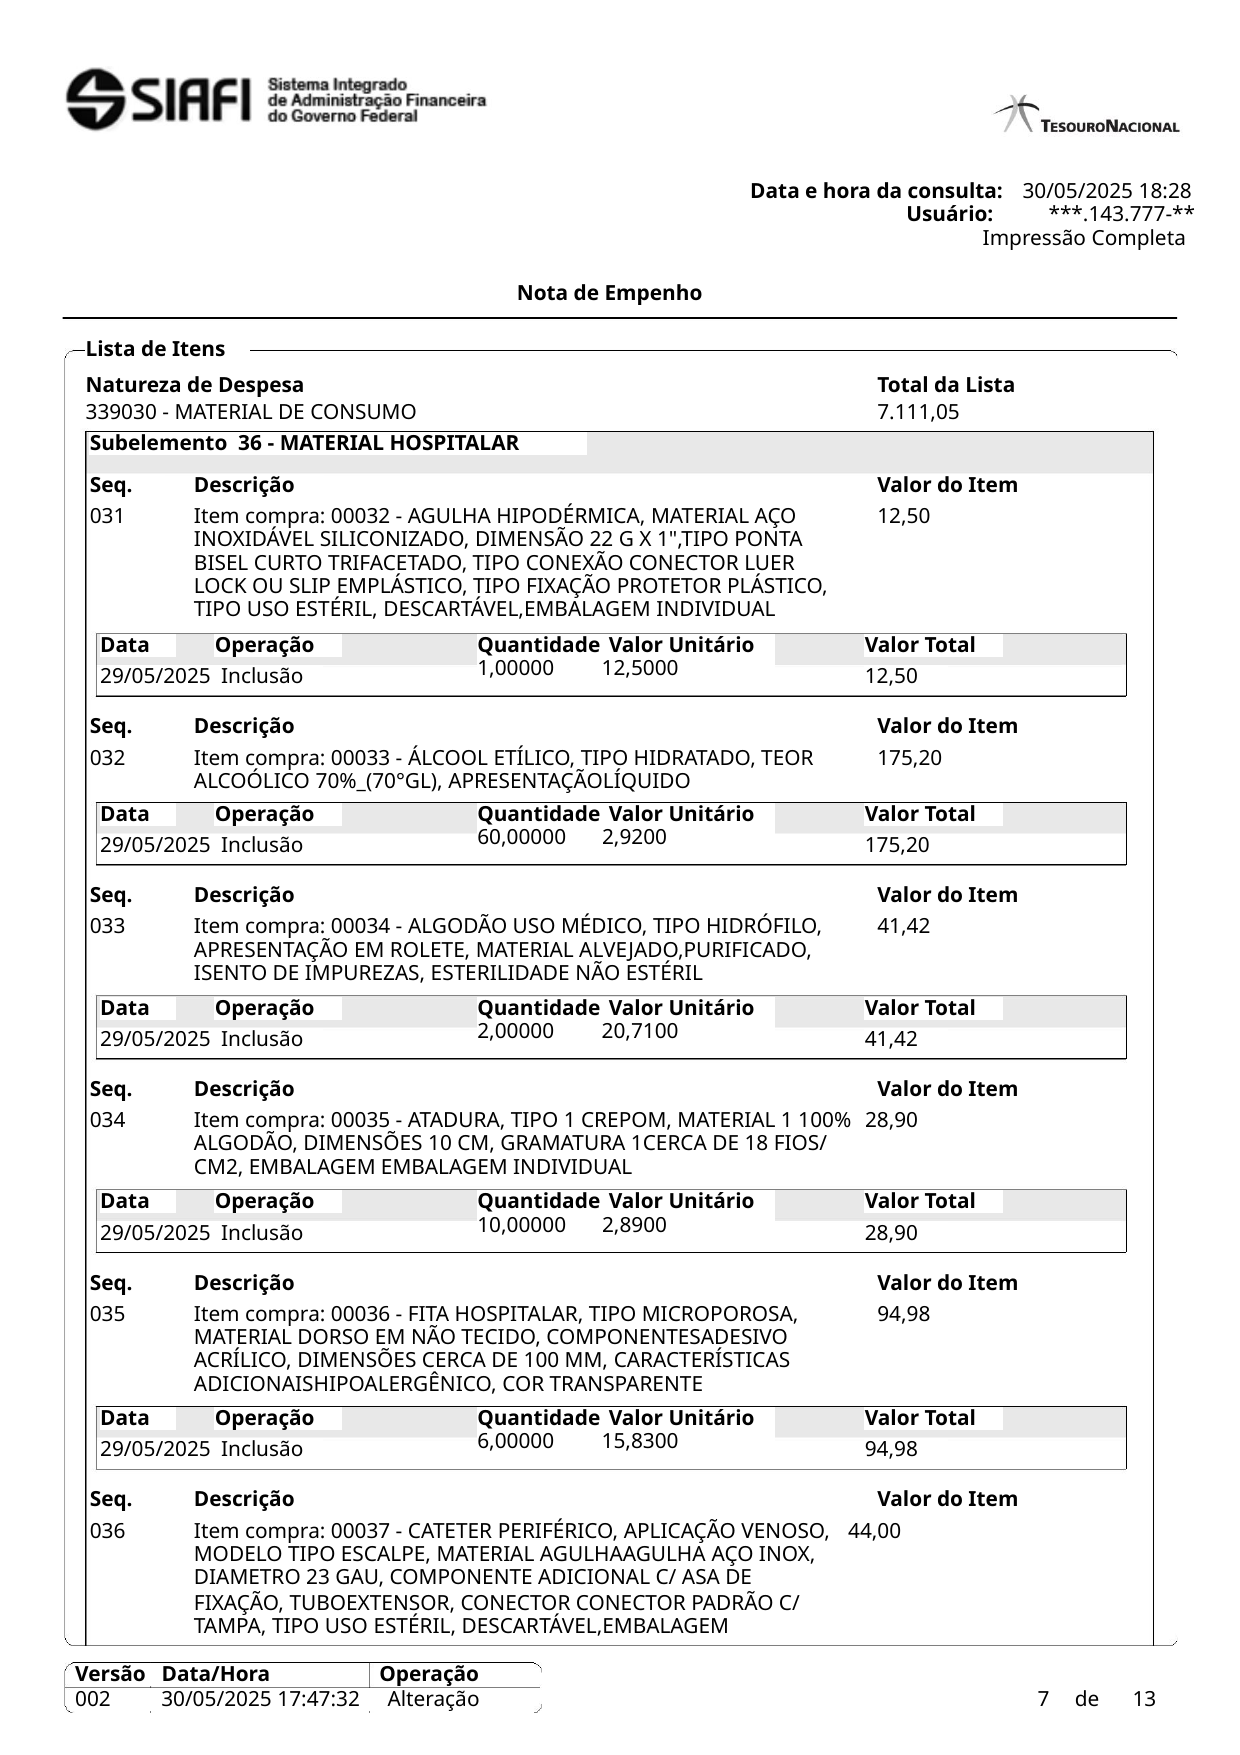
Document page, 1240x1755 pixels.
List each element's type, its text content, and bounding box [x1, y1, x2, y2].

text Data [100, 997, 176, 1020]
text 41,42 [877, 915, 960, 938]
text Item compra: 00032 - AGULHA HIPODÉRMICA, MATERIAL AÇO [194, 505, 877, 528]
text Operação [379, 1663, 506, 1686]
text APRESENTAÇÃO EM ROLETE, MATERIAL ALVEJADO,PURIFICADO, [194, 938, 961, 962]
text Item compra: 00033 - ÁLCOOL ETÍLICO, TIPO HIDRATADO, TEOR [194, 747, 877, 770]
text Valor do Item [877, 1078, 1040, 1101]
text 036 [89, 1519, 156, 1543]
text Quantidade Valor Unitário [477, 1407, 775, 1430]
text Data e hora da consulta: 30/05/2025 18:28 [750, 180, 1238, 203]
text Seq. [89, 1488, 165, 1511]
text Descrição [194, 1078, 324, 1101]
text Quantidade Valor Unitário [477, 634, 775, 657]
text 031 [89, 505, 156, 528]
text 6,00000 15,8300 [477, 1430, 775, 1453]
text TAMPA, TIPO USO ESTÉRIL, DESCARTÁVEL,EMBALAGEM [194, 1614, 942, 1638]
text Descrição [194, 1488, 324, 1511]
text FIXAÇÃO, TUBOEXTENSOR, CONECTOR CONECTOR PADRÃO C/ [194, 1591, 942, 1614]
text Operação [214, 1407, 342, 1430]
text Valor do Item [877, 474, 1040, 497]
text Data [100, 1407, 176, 1430]
text Quantidade Valor Unitário [477, 1190, 775, 1213]
text Descrição [194, 474, 324, 497]
text 12,50 [877, 505, 960, 528]
text Impressão Completa [982, 226, 1238, 249]
text INOXIDÁVEL SILICONIZADO, DIMENSÃO 22 G X 1",TIPO PONTA [194, 528, 973, 551]
text Operação [214, 803, 342, 826]
text 60,00000 2,9200 [477, 826, 775, 849]
text TIPO USO ESTÉRIL, DESCARTÁVEL,EMBALAGEM INDIVIDUAL [194, 598, 973, 621]
text Descrição [194, 715, 324, 738]
text Valor Total [864, 634, 1003, 657]
text Valor do Item [877, 715, 1040, 738]
text ALGODÃO, DIMENSÕES 10 CM, GRAMATURA 1CERCA DE 18 FIOS/ [194, 1132, 1039, 1156]
text Nota de Empenho [517, 282, 725, 305]
text 339030 - MATERIAL DE CONSUMO [85, 401, 478, 424]
text 002 30/05/2025 17:47:32 Alteração [75, 1688, 526, 1711]
text 7.111,05 [877, 401, 989, 424]
text 032 [89, 747, 156, 770]
text Descrição [194, 884, 324, 907]
text Valor do Item [877, 1272, 1040, 1295]
text Versão Data/Hora [75, 1663, 290, 1686]
text ADICIONAISHIPOALERGÊNICO, COR TRANSPARENTE [194, 1372, 925, 1396]
text MATERIAL DORSO EM NÃO TECIDO, COMPONENTESADESIVO [194, 1326, 925, 1349]
text CM2, EMBALAGEM EMBALAGEM INDIVIDUAL [194, 1156, 1039, 1179]
text Natureza de Despesa [85, 374, 326, 397]
text Data [100, 803, 176, 826]
text Valor do Item [877, 1488, 1040, 1511]
text Operação [214, 1190, 342, 1213]
text 175,20 [877, 747, 972, 770]
text 29/05/2025 Inclusão [100, 1028, 323, 1051]
text ISENTO DE IMPUREZAS, ESTERILIDADE NÃO ESTÉRIL [194, 962, 961, 985]
text 1,00000 12,5000 [477, 657, 775, 681]
text MODELO TIPO ESCALPE, MATERIAL AGULHAAGULHA AÇO INOX, [194, 1543, 1039, 1566]
text Seq. [89, 715, 165, 738]
text Data [100, 1190, 176, 1213]
text Operação [214, 997, 342, 1020]
text 94,98 [877, 1303, 960, 1326]
text Item compra: 00036 - FITA HOSPITALAR, TIPO MICROPOROSA, [194, 1303, 877, 1326]
text DIAMETRO 23 GAU, COMPONENTE ADICIONAL C/ ASA DE [194, 1566, 1039, 1589]
text Valor Total [864, 803, 1003, 826]
text 175,20 [864, 834, 959, 857]
text Valor Total [864, 1407, 1003, 1430]
text ALCOÓLICO 70%_(70°GL), APRESENTAÇÃOLÍQUIDO [194, 770, 921, 793]
text 12,50 [864, 665, 948, 688]
text Data [100, 634, 176, 657]
text Lista de Itens [85, 338, 250, 361]
text Item compra: 00035 - ATADURA, TIPO 1 CREPOM, MATERIAL 1 100% 28,90 [194, 1109, 1039, 1132]
text 10,00000 2,8900 [477, 1213, 775, 1237]
text 035 [89, 1303, 156, 1326]
text Quantidade Valor Unitário [477, 803, 775, 826]
text Descrição [194, 1272, 324, 1295]
text Operação [214, 634, 342, 657]
text de [1074, 1688, 1129, 1711]
text 2,00000 20,7100 [477, 1020, 775, 1043]
text 13 [1132, 1688, 1187, 1711]
text Subelemento 36 - MATERIAL HOSPITALAR [89, 432, 587, 455]
text Total da Lista [877, 374, 1042, 397]
text ACRÍLICO, DIMENSÕES CERCA DE 100 MM, CARACTERÍSTICAS [194, 1349, 925, 1372]
text 41,42 [864, 1028, 948, 1051]
text Item compra: 00037 - CATETER PERIFÉRICO, APLICAÇÃO VENOSO, 44,00 [194, 1519, 1039, 1543]
text 28,90 [864, 1222, 948, 1245]
text 29/05/2025 Inclusão [100, 665, 323, 688]
text Seq. [89, 1272, 165, 1295]
text LOCK OU SLIP EMPLÁSTICO, TIPO FIXAÇÃO PROTETOR PLÁSTICO, [194, 574, 973, 598]
text Item compra: 00034 - ALGODÃO USO MÉDICO, TIPO HIDRÓFILO, [194, 915, 877, 938]
text 29/05/2025 Inclusão [100, 1222, 323, 1245]
text Quantidade Valor Unitário [477, 997, 775, 1020]
text 29/05/2025 Inclusão [100, 1438, 323, 1461]
text BISEL CURTO TRIFACETADO, TIPO CONEXÃO CONECTOR LUER [194, 551, 973, 574]
text Seq. [89, 474, 165, 497]
text Seq. [89, 884, 165, 907]
text Valor do Item [877, 884, 1040, 907]
text Valor Total [864, 997, 1003, 1020]
text Valor Total [864, 1190, 1003, 1213]
text Seq. [89, 1078, 165, 1101]
text 7 [1037, 1688, 1074, 1711]
text Usuário: ***.143.777-** [906, 203, 1238, 226]
text 94,98 [864, 1438, 948, 1461]
text 033 [89, 915, 156, 938]
text 29/05/2025 Inclusão [100, 834, 323, 857]
text 034 [89, 1109, 156, 1132]
